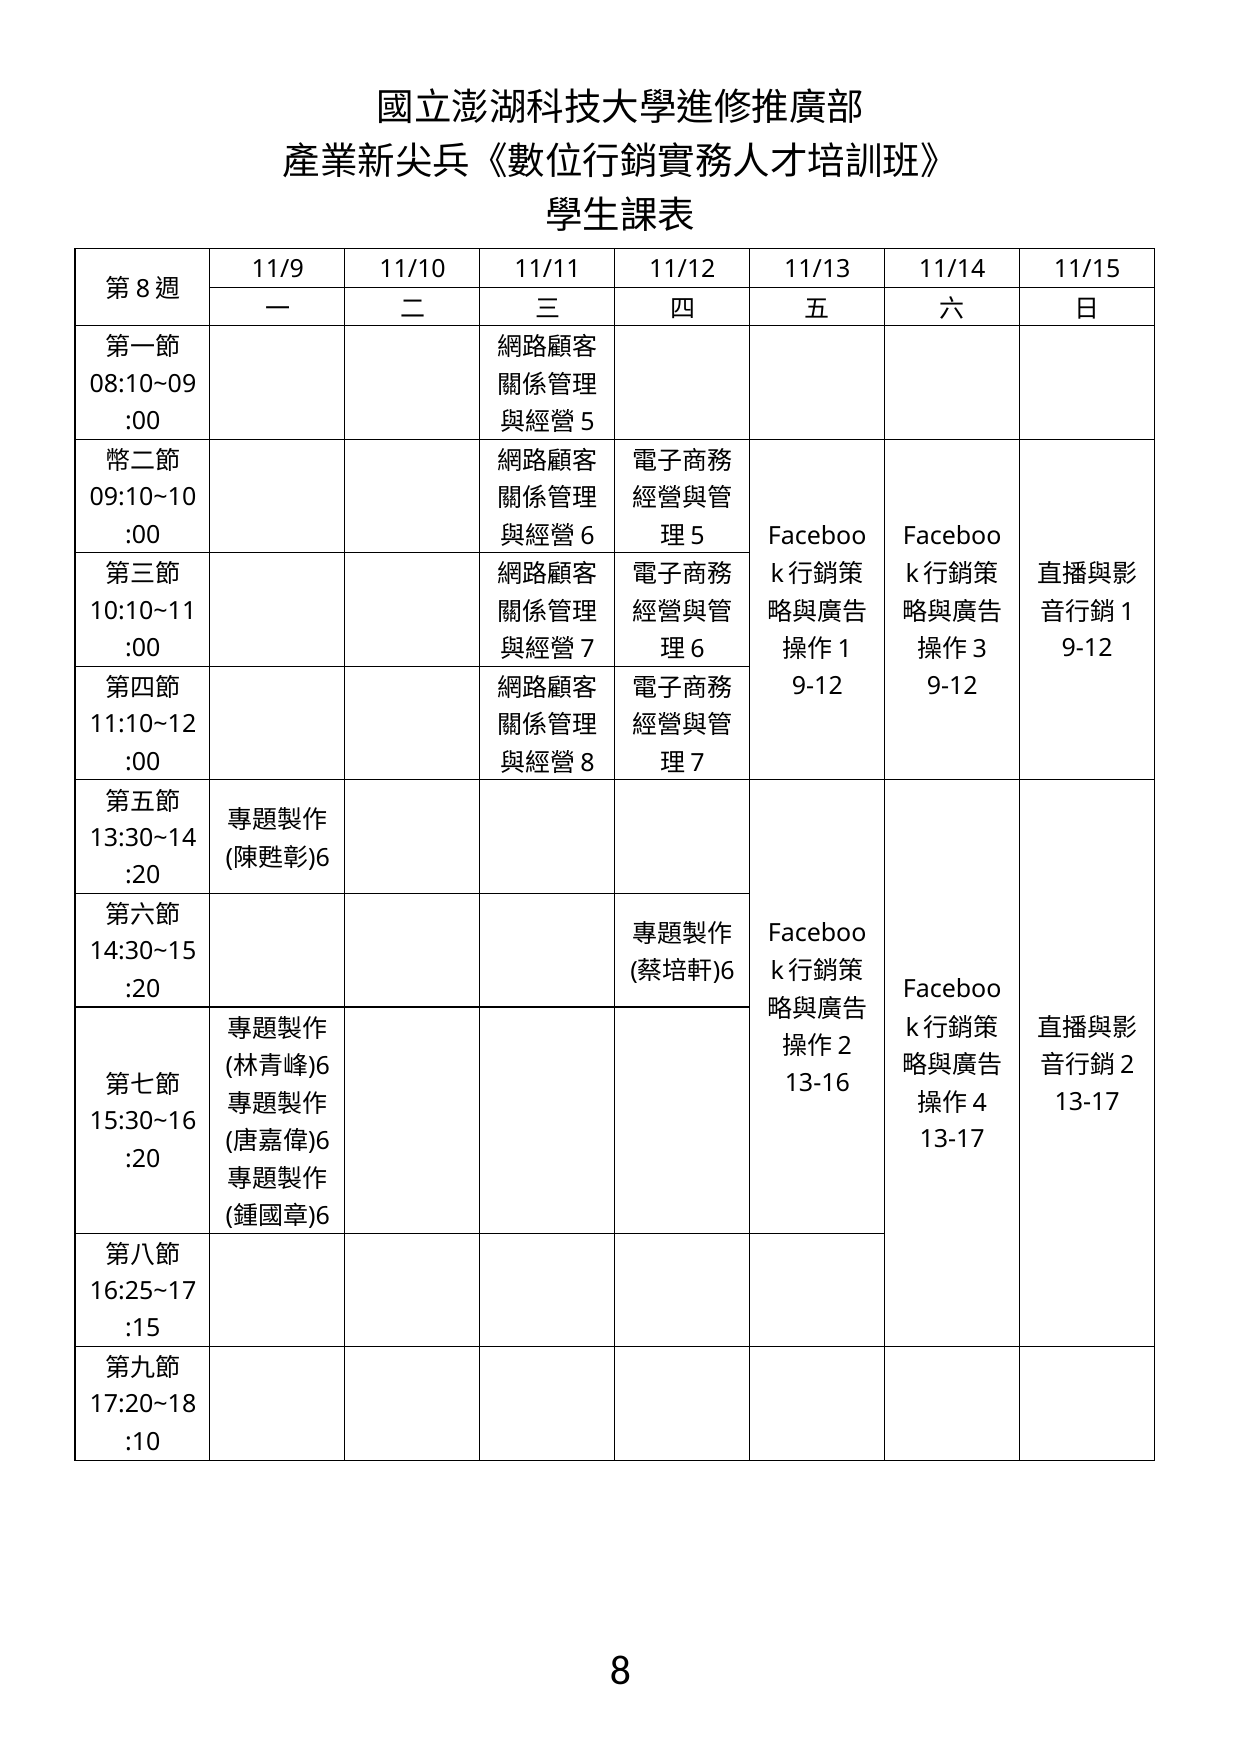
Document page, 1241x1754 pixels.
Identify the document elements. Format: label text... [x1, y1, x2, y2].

table_header 11/10 [345, 249, 479, 287]
table_cell [1020, 1347, 1154, 1459]
table_cell [210, 553, 344, 666]
table_header 11/9 [210, 249, 344, 287]
table_cell [480, 1008, 614, 1232]
table_cell [345, 1008, 479, 1232]
table_cell [615, 1347, 749, 1459]
table_cell [615, 326, 749, 439]
table_cell [480, 780, 614, 893]
table_cell [750, 1347, 884, 1459]
table_header 11/11 [480, 249, 614, 287]
table_cell Facebook行銷策略與廣告操作4 13-17 [885, 780, 1019, 1346]
table_cell [345, 440, 479, 552]
table_cell [345, 780, 479, 893]
table_cell 三 [480, 288, 614, 325]
table_cell 第三節 10:10~11:00 [76, 553, 209, 666]
table_header 11/12 [615, 249, 749, 287]
table_cell 網路顧客關係管理與經營5 [480, 326, 614, 439]
table_cell [345, 1234, 479, 1346]
table_cell 六 [885, 288, 1019, 325]
table_cell [885, 1347, 1019, 1459]
table_cell [480, 1234, 614, 1346]
table_header 第8週 [76, 249, 209, 325]
table_cell 網路顧客關係管理與經營6 [480, 440, 614, 552]
table_cell 網路顧客關係管理與經營7 [480, 553, 614, 666]
table_cell [615, 1234, 749, 1346]
table_cell 第五節 13:30~14:20 [76, 780, 209, 893]
table_cell 直播與影音行銷1 9-12 [1020, 440, 1154, 779]
table_cell Facebook行銷策略與廣告操作1 9-12 [750, 440, 884, 779]
table_cell 專題製作(蔡培軒)6 [615, 894, 749, 1006]
table_cell [480, 894, 614, 1006]
table_cell 二 [345, 288, 479, 325]
table_cell [750, 326, 884, 439]
table_cell [345, 553, 479, 666]
table_cell 直播與影音行銷2 13-17 [1020, 780, 1154, 1346]
table_cell [615, 780, 749, 893]
table_cell [210, 326, 344, 439]
table_cell [345, 1347, 479, 1459]
table_cell [345, 667, 479, 779]
table_header 11/13 [750, 249, 884, 287]
table_cell 第四節 11:10~12:00 [76, 667, 209, 779]
table_cell [615, 1008, 749, 1232]
table_cell 電子商務經營與管理6 [615, 553, 749, 666]
table_cell 第九節 17:20~18:10 [76, 1347, 209, 1459]
table_cell [210, 894, 344, 1006]
table_cell [210, 440, 344, 552]
table_cell 幣二節 09:10~10:00 [76, 440, 209, 552]
table_cell 五 [750, 288, 884, 325]
table_cell [345, 326, 479, 439]
table_cell [750, 1234, 884, 1346]
table_cell 專題製作(林青峰)6 專題製作(唐嘉偉)6 專題製作(鍾國章)6 [210, 1008, 344, 1232]
table_cell 日 [1020, 288, 1154, 325]
table_cell [210, 1347, 344, 1459]
table_cell Facebook行銷策略與廣告操作3 9-12 [885, 440, 1019, 779]
table_header 11/14 [885, 249, 1019, 287]
table_cell 第八節 16:25~17:15 [76, 1234, 209, 1346]
table_header 11/15 [1020, 249, 1154, 287]
table_cell 第六節 14:30~15:20 [76, 894, 209, 1006]
table_cell Facebook行銷策略與廣告操作2 13-16 [750, 780, 884, 1232]
table_cell 網路顧客關係管理與經營8 [480, 667, 614, 779]
table_cell 一 [210, 288, 344, 325]
table_cell 四 [615, 288, 749, 325]
table_cell 電子商務經營與管理7 [615, 667, 749, 779]
table_cell [345, 894, 479, 1006]
table_cell [210, 667, 344, 779]
table_cell [1020, 326, 1154, 439]
table_cell 第一節 08:10~09:00 [76, 326, 209, 439]
table_cell [885, 326, 1019, 439]
table_cell 專題製作(陳甦彰)6 [210, 780, 344, 893]
table_cell [480, 1347, 614, 1459]
table_cell [210, 1234, 344, 1346]
table_cell 第七節 15:30~16:20 [76, 1008, 209, 1232]
table_cell 電子商務經營與管理5 [615, 440, 749, 552]
